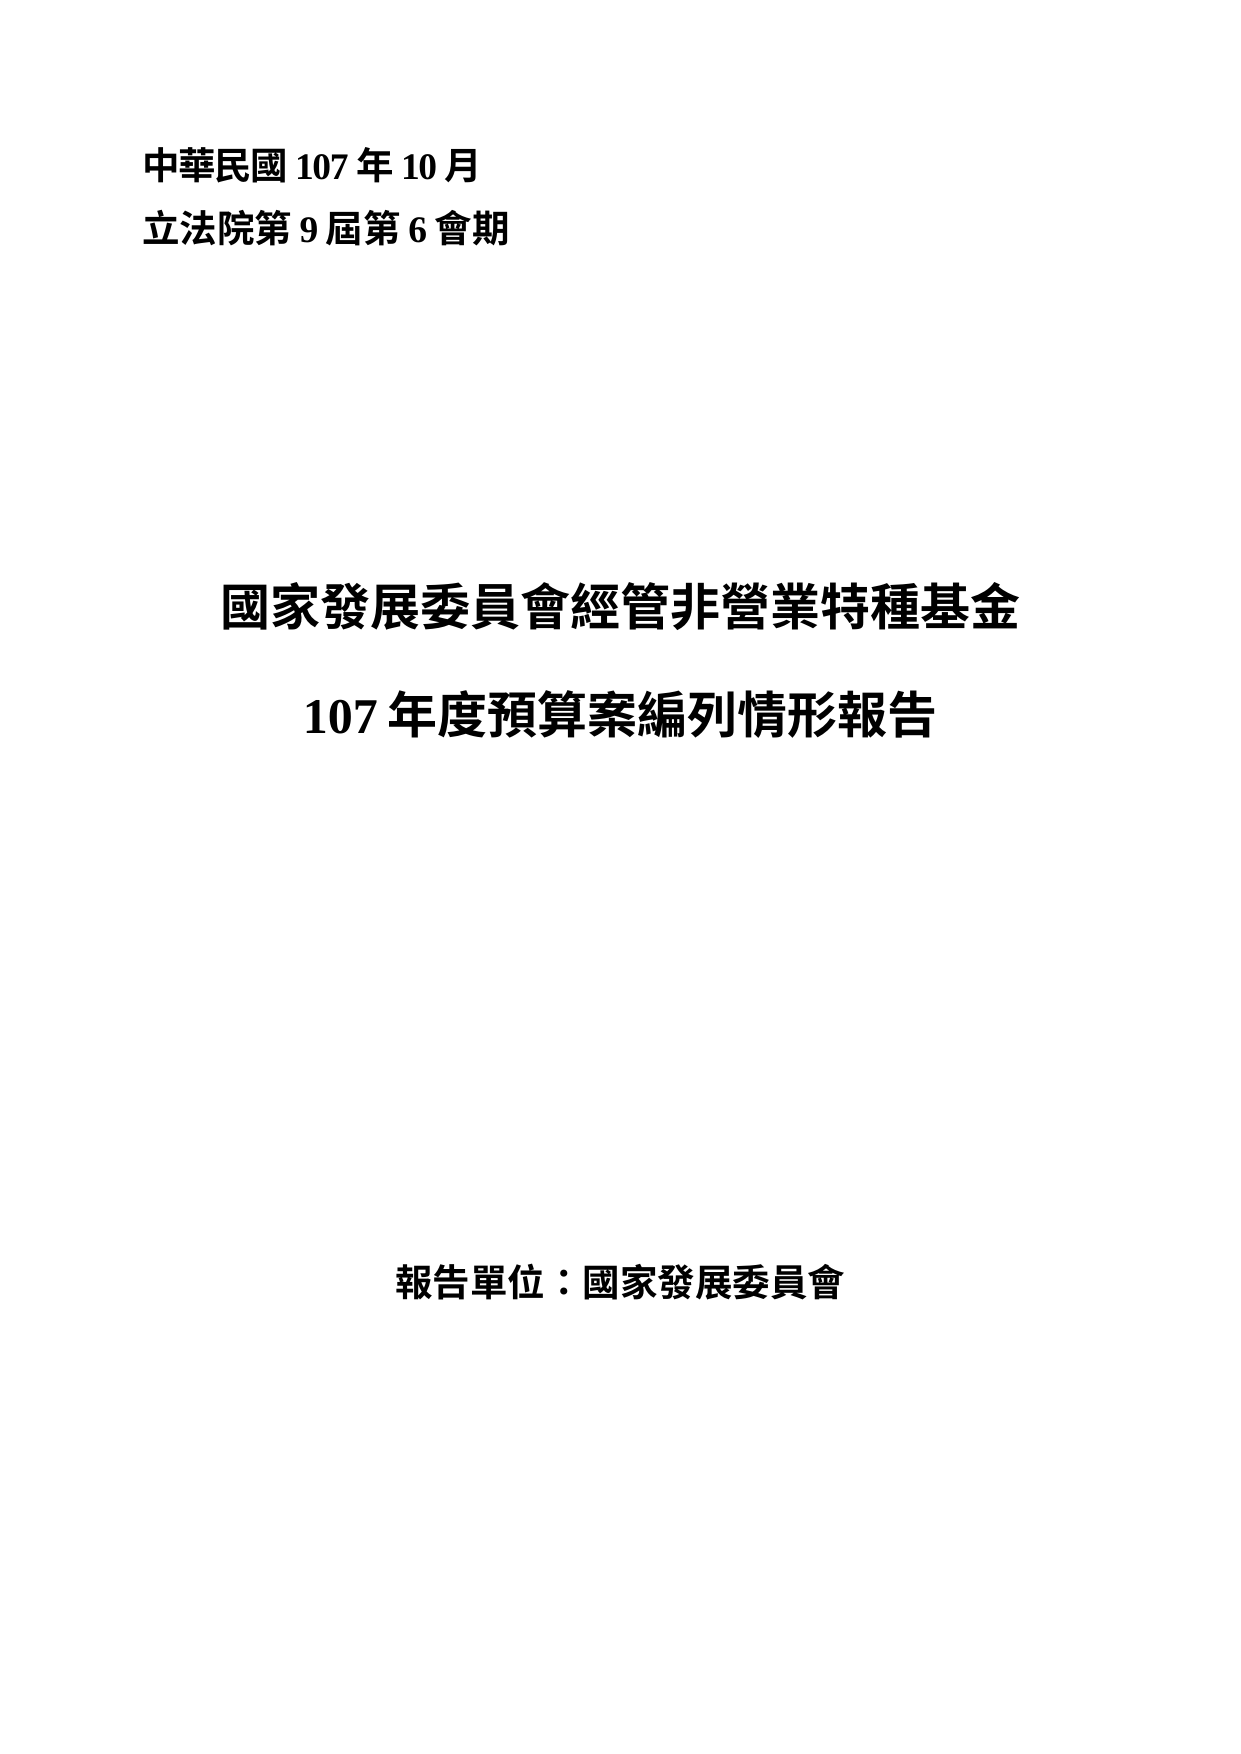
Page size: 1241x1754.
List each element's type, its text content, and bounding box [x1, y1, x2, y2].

text 107年度預算案編列情形報告 [142, 676, 1098, 748]
text 立法院第9屆第6會期 [142, 192, 1098, 255]
text 中華民國107年10月 [142, 130, 1098, 192]
text 報告單位：國家發展委員會 [142, 1247, 1098, 1309]
text 國家發展委員會經管非營業特種基金 [142, 567, 1098, 639]
